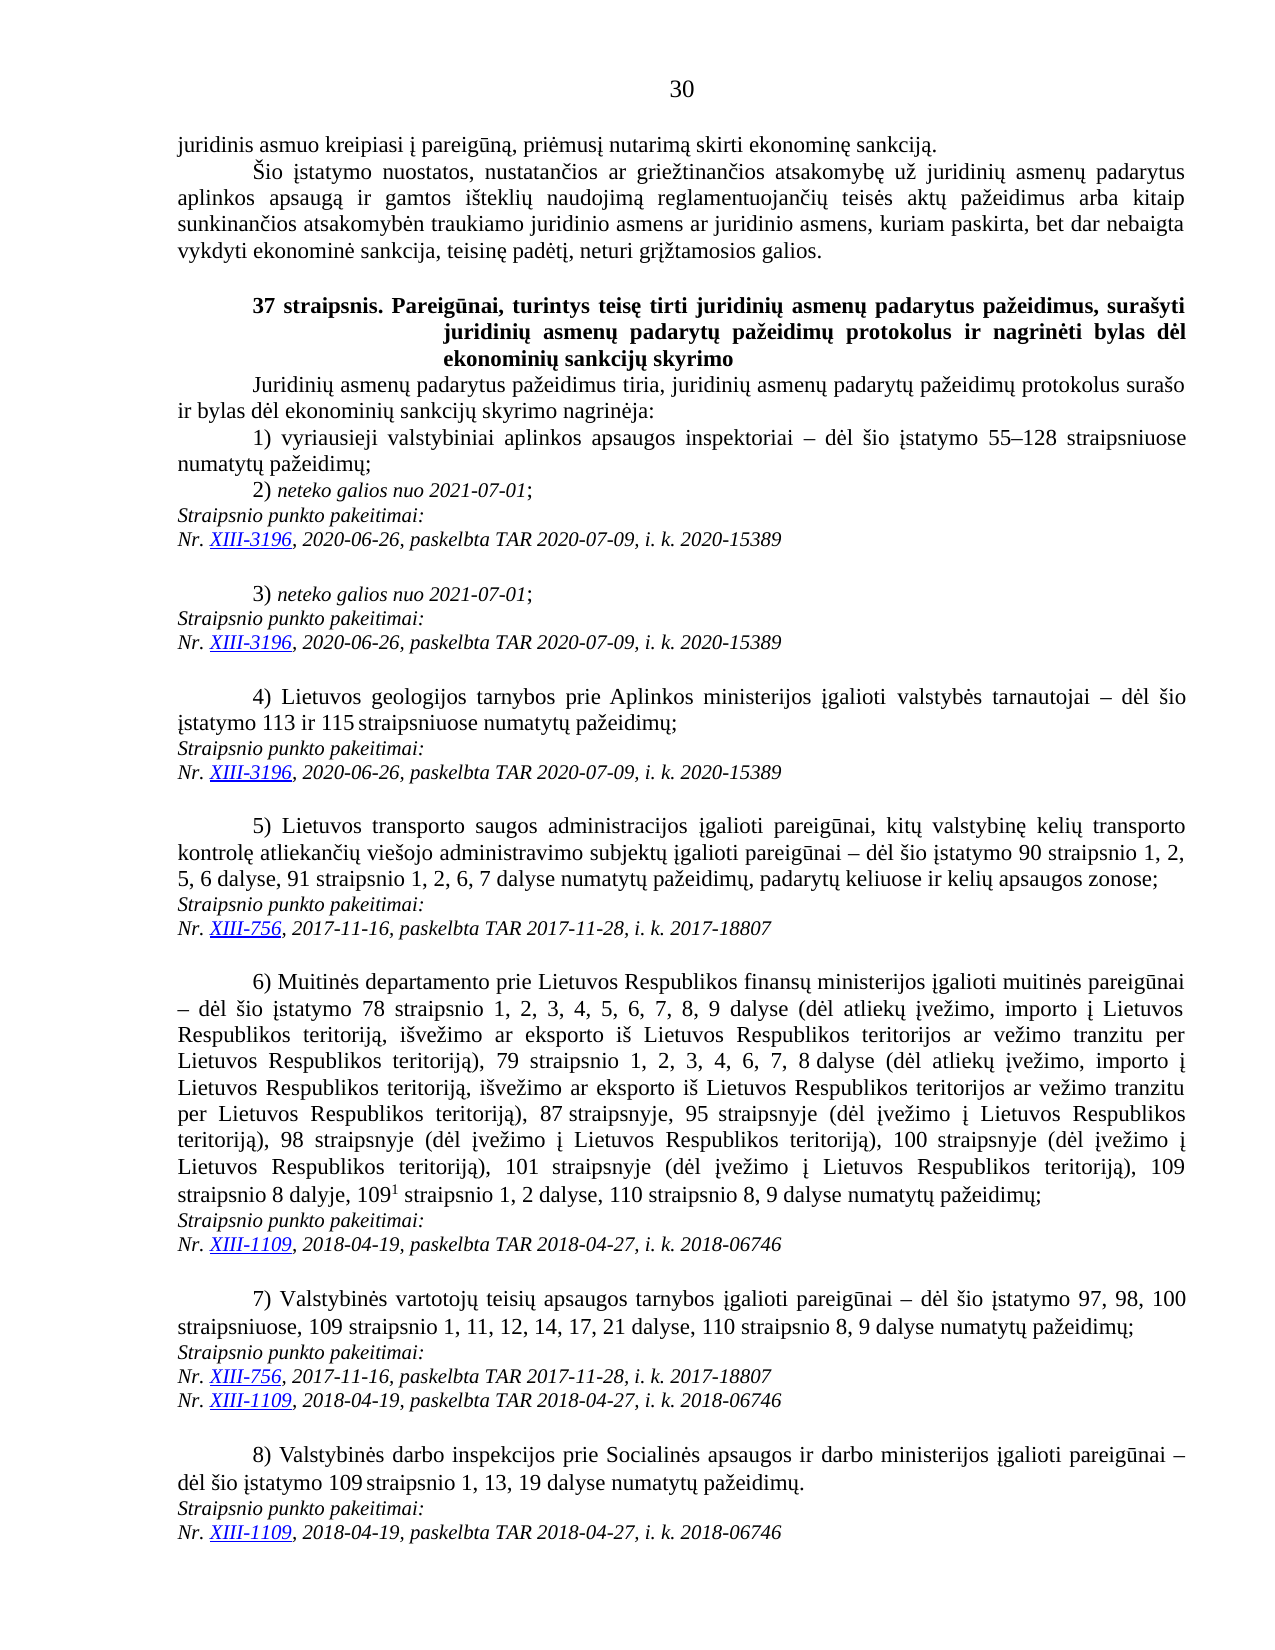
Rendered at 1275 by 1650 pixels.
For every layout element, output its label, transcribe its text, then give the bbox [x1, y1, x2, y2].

text 7) Valstybinės vartotojų teisių apsaugos tarnybos įgalioti pareigūnai – dėl šio įstatymo 97, 98, 100 straipsniuose, 109 straipsnio 1, 11, 12, 14, 17, 21 dalyse, 110 straipsnio 8, 9 dalyse numatytų pažeidimų; [177, 1285, 1186, 1340]
text Straipsnio punkto pakeitimai: [177, 736, 1186, 759]
text Šio įstatymo nuostatos, nustatančios ar griežtinančios atsakomybę už juridinių asmenų padarytus aplinkos apsaugą ir gamtos išteklių naudojimą reglamentuojančių teisės aktų pažeidimus arba kitaip sunkinančios atsakomybėn traukiamo juridinio asmens ar juridinio asmens, kuriam paskirta, bet dar nebaigta vykdyti ekonominė sankcija, teisinę padėtį, neturi grįžtamosios galios. [177, 158, 1186, 263]
text 3) neteko galios nuo 2021-07-01; [177, 579, 1186, 606]
text Nr. XIII-756, 2017-11-16, paskelbta TAR 2017-11-28, i. k. 2017-18807 [177, 1364, 1186, 1388]
text Straipsnio punkto pakeitimai: [177, 606, 1186, 630]
text Nr. XIII-1109, 2018-04-19, paskelbta TAR 2018-04-27, i. k. 2018-06746 [177, 1232, 1186, 1256]
text Straipsnio punkto pakeitimai: [177, 1340, 1186, 1364]
text 1) vyriausieji valstybiniai aplinkos apsaugos inspektoriai – dėl šio įstatymo 55–128 straipsniuose numatytų pažeidimų; [177, 424, 1186, 476]
text Nr. XIII-3196, 2020-06-26, paskelbta TAR 2020-07-09, i. k. 2020-15389 [177, 759, 1186, 784]
text juridinis asmuo kreipiasi į pareigūną, priėmusį nutarimą skirti ekonominę sankciją. [177, 131, 1186, 158]
text 4) Lietuvos geologijos tarnybos prie Aplinkos ministerijos įgalioti valstybės tarnautojai – dėl šio įstatymo 113 ir 115 straipsniuose numatytų pažeidimų; [177, 683, 1186, 736]
text Straipsnio punkto pakeitimai: [177, 1496, 1186, 1520]
text 2) neteko galios nuo 2021-07-01; [177, 476, 1186, 503]
text Nr. XIII-1109, 2018-04-19, paskelbta TAR 2018-04-27, i. k. 2018-06746 [177, 1388, 1186, 1412]
text 6) Muitinės departamento prie Lietuvos Respublikos finansų ministerijos įgalioti muitinės pareigūnai – dėl šio įstatymo 78 straipsnio 1, 2, 3, 4, 5, 6, 7, 8, 9 dalyse (dėl atliekų įvežimo, importo į Lietuvos Respublikos teritoriją, išvežimo ar eksporto iš Lietuvos Respublikos teritorijos ar vežimo tranzitu per Lietuvos Respublikos teritoriją), 79 straipsnio 1, 2, 3, 4, 6, 7, 8 dalyse (dėl atliekų įvežimo, importo į Lietuvos Respublikos teritoriją, išvežimo ar eksporto iš Lietuvos Respublikos teritorijos ar vežimo tranzitu per Lietuvos Respublikos teritoriją), 87 straipsnyje, 95 straipsnyje (dėl įvežimo į Lietuvos Respublikos teritoriją), 98 straipsnyje (dėl įvežimo į Lietuvos Respublikos teritoriją), 100 straipsnyje (dėl įvežimo į Lietuvos Respublikos teritoriją), 101 straipsnyje (dėl įvežimo į Lietuvos Respublikos teritoriją), 109 straipsnio 8 dalyje, 1091 straipsnio 1, 2 dalyse, 110 straipsnio 8, 9 dalyse numatytų pažeidimų; [177, 968, 1186, 1208]
text 37 straipsnis. Pareigūnai, turintys teisę tirti juridinių asmenų padarytus pažeidimus, surašyti juridinių asmenų padarytų pažeidimų protokolus ir nagrinėti bylas dėl ekonominių sankcijų skyrimo [252, 292, 1186, 371]
text Straipsnio punkto pakeitimai: [177, 503, 1186, 527]
text 5) Lietuvos transporto saugos administracijos įgalioti pareigūnai, kitų valstybinę kelių transporto kontrolę atliekančių viešojo administravimo subjektų įgalioti pareigūnai – dėl šio įstatymo 90 straipsnio 1, 2, 5, 6 dalyse, 91 straipsnio 1, 2, 6, 7 dalyse numatytų pažeidimų, padarytų keliuose ir kelių apsaugos zonose; [177, 812, 1186, 891]
text 8) Valstybinės darbo inspekcijos prie Socialinės apsaugos ir darbo ministerijos įgalioti pareigūnai – dėl šio įstatymo 109 straipsnio 1, 13, 19 dalyse numatytų pažeidimų. [177, 1441, 1186, 1496]
text Nr. XIII-1109, 2018-04-19, paskelbta TAR 2018-04-27, i. k. 2018-06746 [177, 1520, 1186, 1544]
text Nr. XIII-3196, 2020-06-26, paskelbta TAR 2020-07-09, i. k. 2020-15389 [177, 630, 1186, 654]
text Nr. XIII-3196, 2020-06-26, paskelbta TAR 2020-07-09, i. k. 2020-15389 [177, 527, 1186, 551]
text Straipsnio punkto pakeitimai: [177, 1208, 1186, 1232]
text Nr. XIII-756, 2017-11-16, paskelbta TAR 2017-11-28, i. k. 2017-18807 [177, 916, 1186, 939]
text Straipsnio punkto pakeitimai: [177, 891, 1186, 916]
text Juridinių asmenų padarytus pažeidimus tiria, juridinių asmenų padarytų pažeidimų protokolus surašo ir bylas dėl ekonominių sankcijų skyrimo nagrinėja: [177, 371, 1186, 424]
